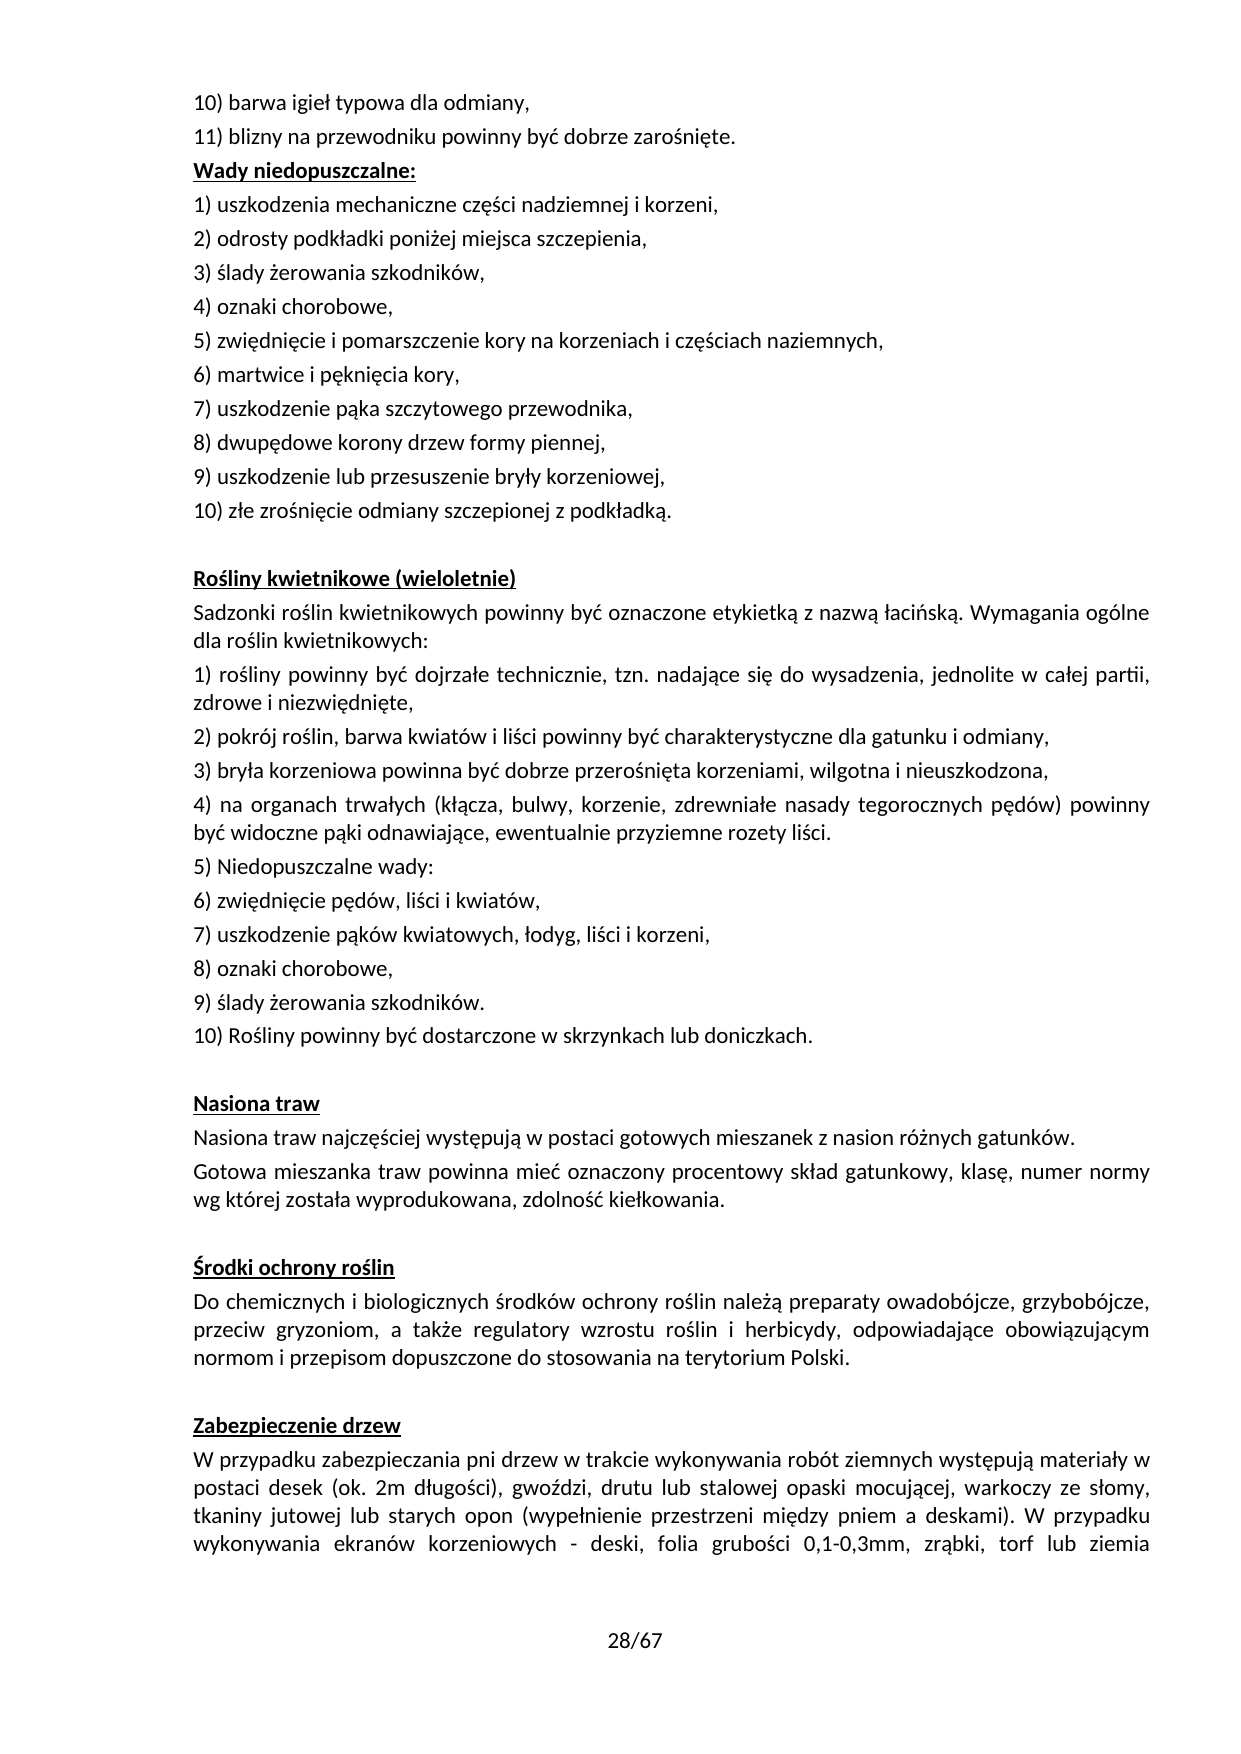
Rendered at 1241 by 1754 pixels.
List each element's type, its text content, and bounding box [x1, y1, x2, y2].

list W przypadku zabezpieczania pni drzew w trakcie wykonywania robót ziemnych występują materiały w postaci desek (ok. 2m długości), gwoździ, drutu lub stalowej opaski mocującej, warkoczy ze słomy, tkaniny jutowej lub starych opon (wypełnienie przestrzeni między pniem a deskami). W przypadku wykonywania ekranów korzeniowych - deski, folia grubości 0,1-0,3mm, zrąbki, torf lub ziemia [156, 1445, 1152, 1557]
list 3) ślady żerowania szkodników, [156, 258, 1152, 286]
list Środki ochrony roślin [156, 1253, 1152, 1281]
list 10) Rośliny powinny być dostarczone w skrzynkach lub doniczkach. [156, 1022, 1152, 1049]
list Nasiona traw [156, 1089, 1152, 1117]
list 7) uszkodzenie pąków kwiatowych, łodyg, liści i korzeni, [156, 920, 1152, 948]
list 8) dwupędowe korony drzew formy piennej, [156, 428, 1152, 456]
list 9) ślady żerowania szkodników. [156, 988, 1152, 1016]
list Sadzonki roślin kwietnikowych powinny być oznaczone etykietką z nazwą łacińską. Wymagania ogólne dla roślin kwietnikowych: [156, 598, 1152, 654]
list 2) pokrój roślin, barwa kwiatów i liści powinny być charakterystyczne dla gatunku i odmiany, [156, 722, 1152, 750]
list 2) odrosty podkładki poniżej miejsca szczepienia, [156, 224, 1152, 252]
list Wady niedopuszczalne: [156, 156, 1152, 184]
list Nasiona traw najczęściej występują w postaci gotowych mieszanek z nasion różnych gatunków. [156, 1123, 1152, 1151]
list 4) na organach trwałych (kłącza, bulwy, korzenie, zdrewniałe nasady tegorocznych pędów) powinny być widoczne pąki odnawiające, ewentualnie przyziemne rozety liści. [156, 790, 1152, 846]
list 6) martwice i pęknięcia kory, [156, 360, 1152, 388]
list Gotowa mieszanka traw powinna mieć oznaczony procentowy skład gatunkowy, klasę, numer normy wg której została wyprodukowana, zdolność kiełkowania. [156, 1157, 1152, 1213]
list Zabezpieczenie drzew [156, 1411, 1152, 1439]
list 10) złe zrośnięcie odmiany szczepionej z podkładką. [156, 496, 1152, 524]
list 1) uszkodzenia mechaniczne części nadziemnej i korzeni, [156, 190, 1152, 218]
list 1) rośliny powinny być dojrzałe technicznie, tzn. nadające się do wysadzenia, jednolite w całej partii, zdrowe i niezwiędnięte, [156, 660, 1152, 716]
list 8) oznaki chorobowe, [156, 954, 1152, 982]
list 9) uszkodzenie lub przesuszenie bryły korzeniowej, [156, 462, 1152, 490]
list Rośliny kwietnikowe (wieloletnie) [156, 564, 1152, 592]
list Do chemicznych i biologicznych środków ochrony roślin należą preparaty owadobójcze, grzybobójcze, przeciw gryzoniom, a także regulatory wzrostu roślin i herbicydy, odpowiadające obowiązującym normom i przepisom dopuszczone do stosowania na terytorium Polski. [156, 1287, 1152, 1371]
list 7) uszkodzenie pąka szczytowego przewodnika, [156, 394, 1152, 422]
list 5) Niedopuszczalne wady: [156, 852, 1152, 880]
list 4) oznaki chorobowe, [156, 292, 1152, 320]
list 11) blizny na przewodniku powinny być dobrze zarośnięte. [156, 122, 1152, 151]
list 10) barwa igieł typowa dla odmiany, [156, 88, 1152, 117]
list 6) zwiędnięcie pędów, liści i kwiatów, [156, 886, 1152, 914]
list 5) zwiędnięcie i pomarszczenie kory na korzeniach i częściach naziemnych, [156, 326, 1152, 354]
list 3) bryła korzeniowa powinna być dobrze przerośnięta korzeniami, wilgotna i nieuszkodzona, [156, 756, 1152, 784]
